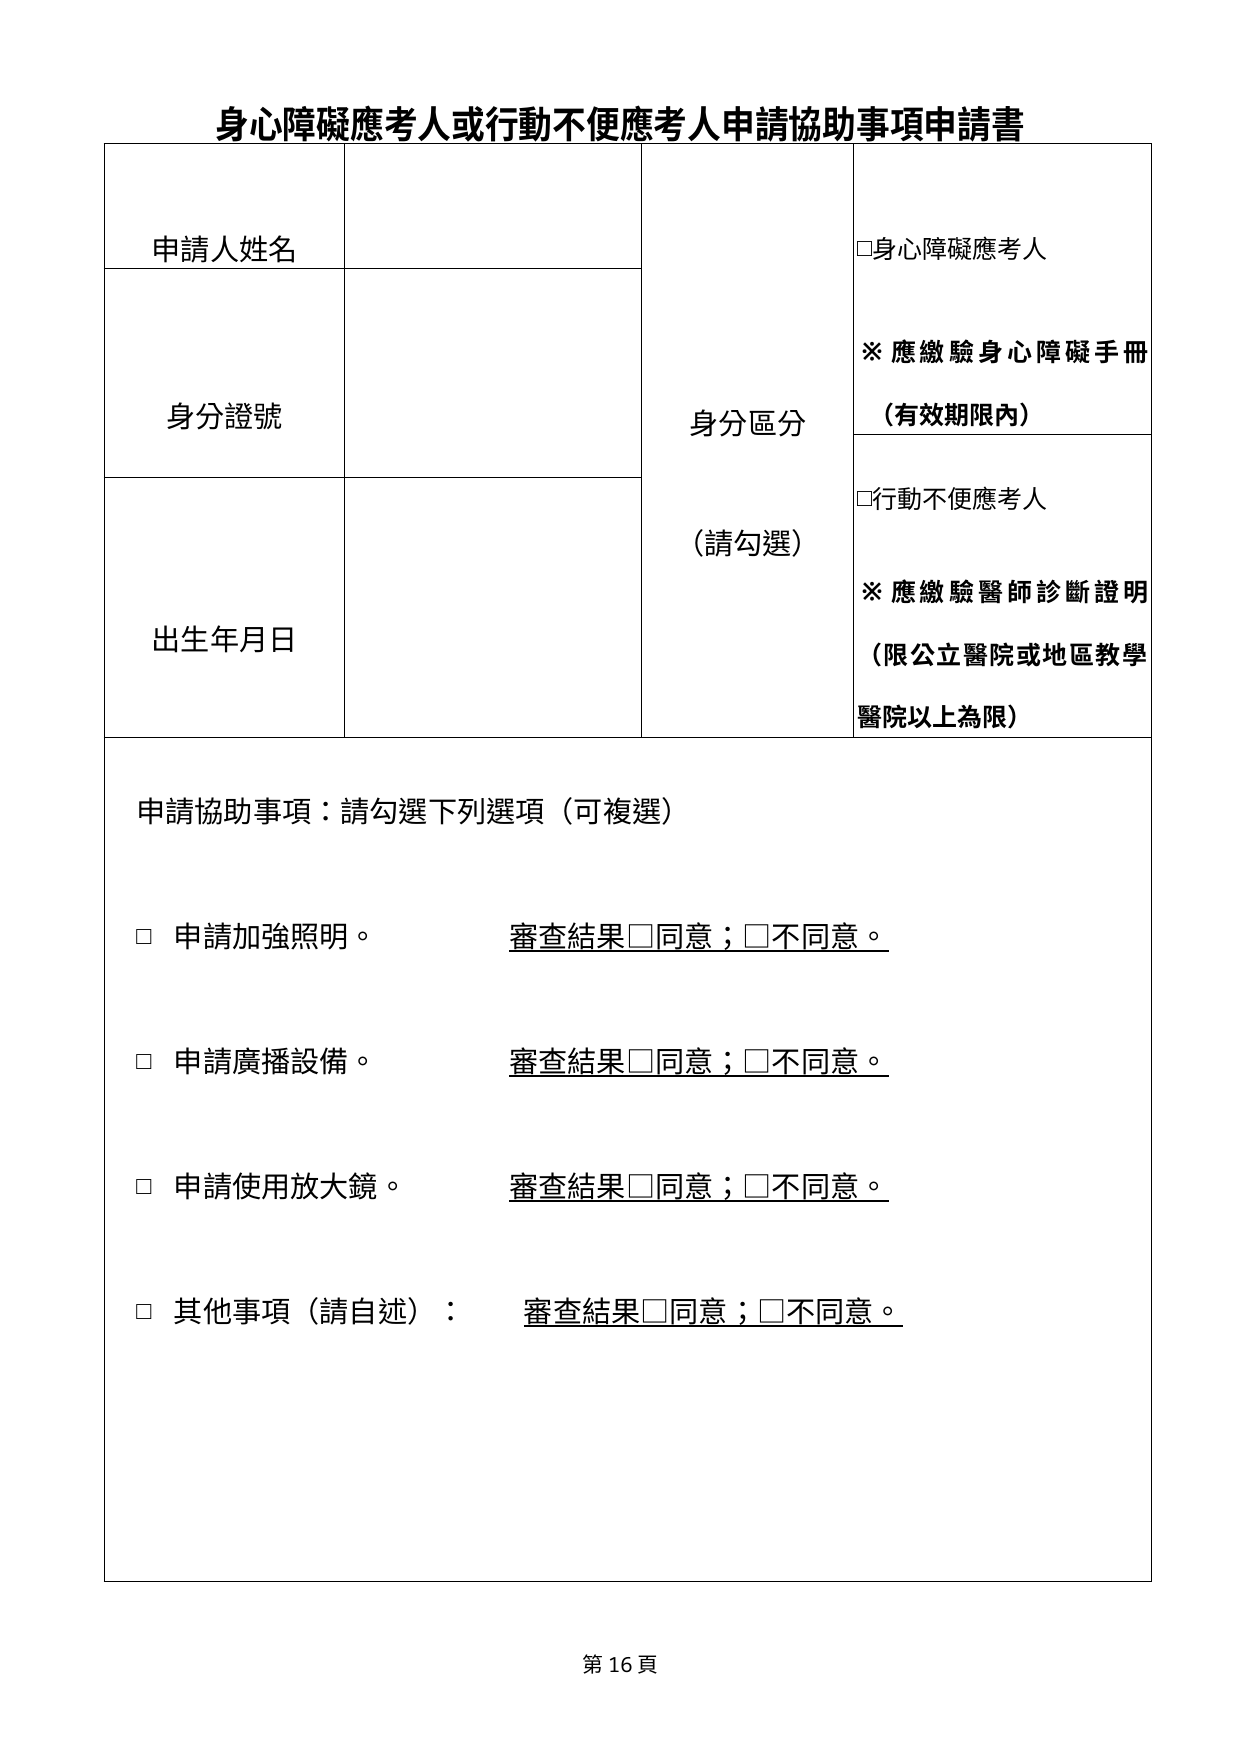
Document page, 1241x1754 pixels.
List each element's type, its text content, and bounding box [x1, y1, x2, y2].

table_header 申請人姓名 [105, 144, 344, 268]
text 身心障礙應考人或行動不便應考人申請協助事項申請書 [89, 81, 1152, 143]
table_header 身分區分 （請勾選） [642, 144, 853, 737]
table_header □身心障礙應考人 ※應繳驗身心障礙手冊（有效期限內） [854, 144, 1151, 434]
table_cell 出生年月日 [105, 478, 344, 737]
table_cell □行動不便應考人 ※應繳驗醫師診斷證明（限公立醫院或地區教學醫院以上為限） [854, 435, 1151, 737]
table_header [345, 144, 641, 268]
table_cell 申請協助事項：請勾選下列選項（可複選） 申請加強照明。 審查結果□同意；□不同意。 申請廣播設備。 審查結果□同意；□不同意。 申請使用放大鏡。 審查結果□同意；□不同意。 其他事項（請自述）： 審查結果□同意；□不同意。 [105, 738, 1151, 1581]
table_cell 身分證號 [105, 269, 344, 477]
table_cell [345, 269, 641, 477]
table_cell [345, 478, 641, 737]
